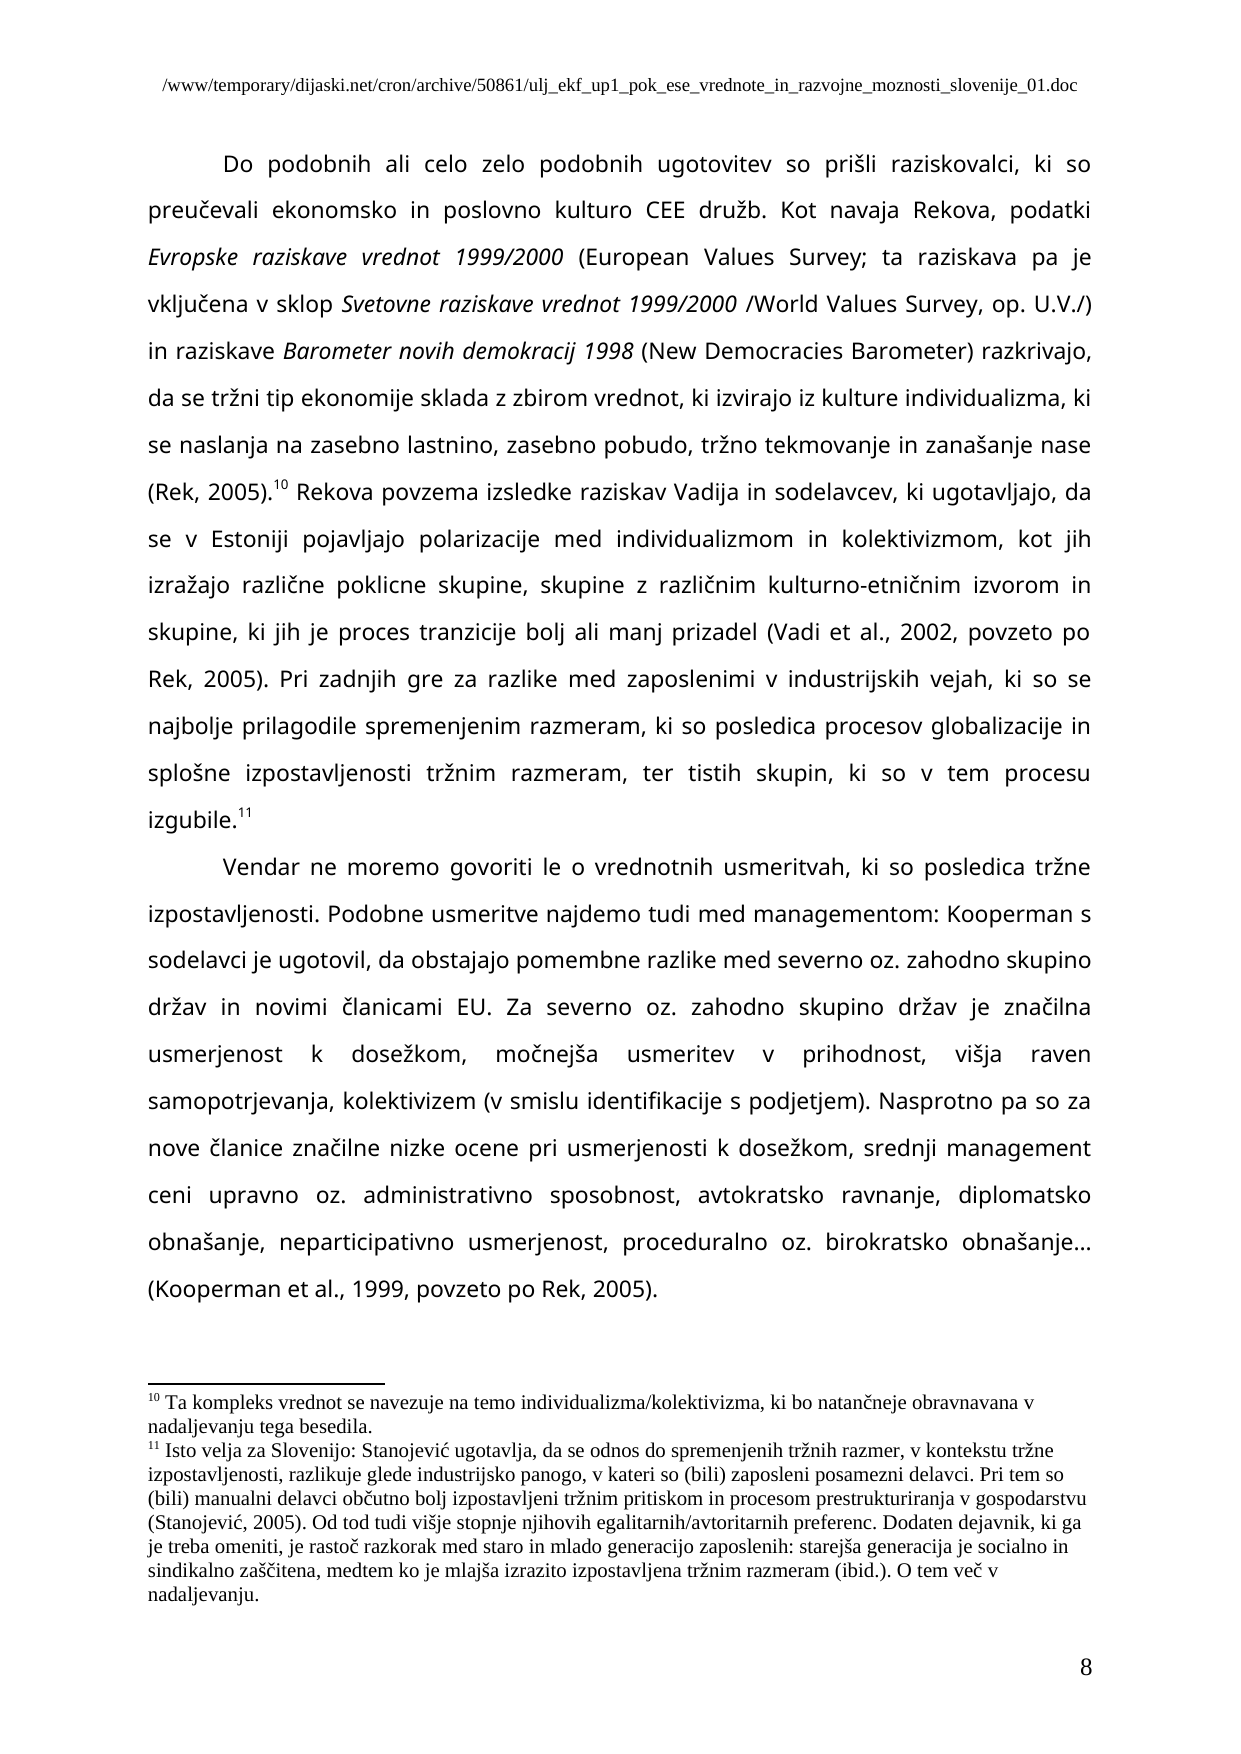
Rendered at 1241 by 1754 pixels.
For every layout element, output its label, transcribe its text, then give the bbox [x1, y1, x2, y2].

text Vendar ne moremo govoriti le o vrednotnih usmeritvah, ki so posledica tržne izpostavljenosti. Podobne usmeritve najdemo tudi med managementom: Kooperman s sodelavci je ugotovil, da obstajajo pomembne razlike med severno oz. zahodno skupino držav in novimi članicami EU. Za severno oz. zahodno skupino držav je značilna usmerjenost k dosežkom, močnejša usmeritev v prihodnost, višja raven samopotrjevanja, kolektivizem (v smislu identifikacije s podjetjem). Nasprotno pa so za nove članice značilne nizke ocene pri usmerjenosti k dosežkom, srednji management ceni upravno oz. administrativno sposobnost, avtokratsko ravnanje, diplomatsko obnašanje, neparticipativno usmerjenost, proceduralno oz. birokratsko obnašanje… (Kooperman et al., 1999, povzeto po Rek, 2005). [148, 851, 1093, 1304]
text Isto velja za Slovenijo: Stanojević ugotavlja, da se odnos do spremenjenih tržnih razmer, v kontekstu tržne izpostavljenosti, razlikuje glede industrijsko panogo, v kateri so (bili) zaposleni posamezni delavci. Pri tem so (bili) manualni delavci občutno bolj izpostavljeni tržnim pritiskom in procesom prestrukturiranja v gospodarstvu (Stanojević, 2005). Od tod tudi višje stopnje njihovih egalitarnih/avtoritarnih preferenc. Dodaten dejavnik, ki ga je treba omeniti, je rastoč razkorak med staro in mlado generacijo zaposlenih: starejša generacija je socialno in sindikalno zaščitena, medtem ko je mlajša izrazito izpostavljena tržnim razmeram (ibid.). O tem več v nadaljevanju. [148, 1438, 1093, 1606]
text Ta kompleks vrednot se navezuje na temo individualizma/kolektivizma, ki bo natančneje obravnavana v nadaljevanju tega besedila. [148, 1390, 1093, 1438]
text Do podobnih ali celo zelo podobnih ugotovitev so prišli raziskovalci, ki so preučevali ekonomsko in poslovno kulturo CEE družb. Kot navaja Rekova, podatki Evropske raziskave vrednot 1999/2000 (European Values Survey; ta raziskava pa je vključena v sklop Svetovne raziskave vrednot 1999/2000 /World Values Survey, op. U.V./) in raziskave Barometer novih demokracij 1998 (New Democracies Barometer) razkrivajo, da se tržni tip ekonomije sklada z zbirom vrednot, ki izvirajo iz kulture individualizma, ki se naslanja na zasebno lastnino, zasebno pobudo, tržno tekmovanje in zanašanje nase (Rek, 2005). Rekova povzema izsledke raziskav Vadija in sodelavcev, ki ugotavljajo, da se v Estoniji pojavljajo polarizacije med individualizmom in kolektivizmom, kot jih izražajo različne poklicne skupine, skupine z različnim kulturno-etničnim izvorom in skupine, ki jih je proces tranzicije bolj ali manj prizadel (Vadi et al., 2002, povzeto po Rek, 2005). Pri zadnjih gre za razlike med zaposlenimi v industrijskih vejah, ki so se najbolje prilagodile spremenjenim razmeram, ki so posledica procesov globalizacije in splošne izpostavljenosti tržnim razmeram, ter tistih skupin, ki so v tem procesu izgubile. [148, 148, 1093, 835]
